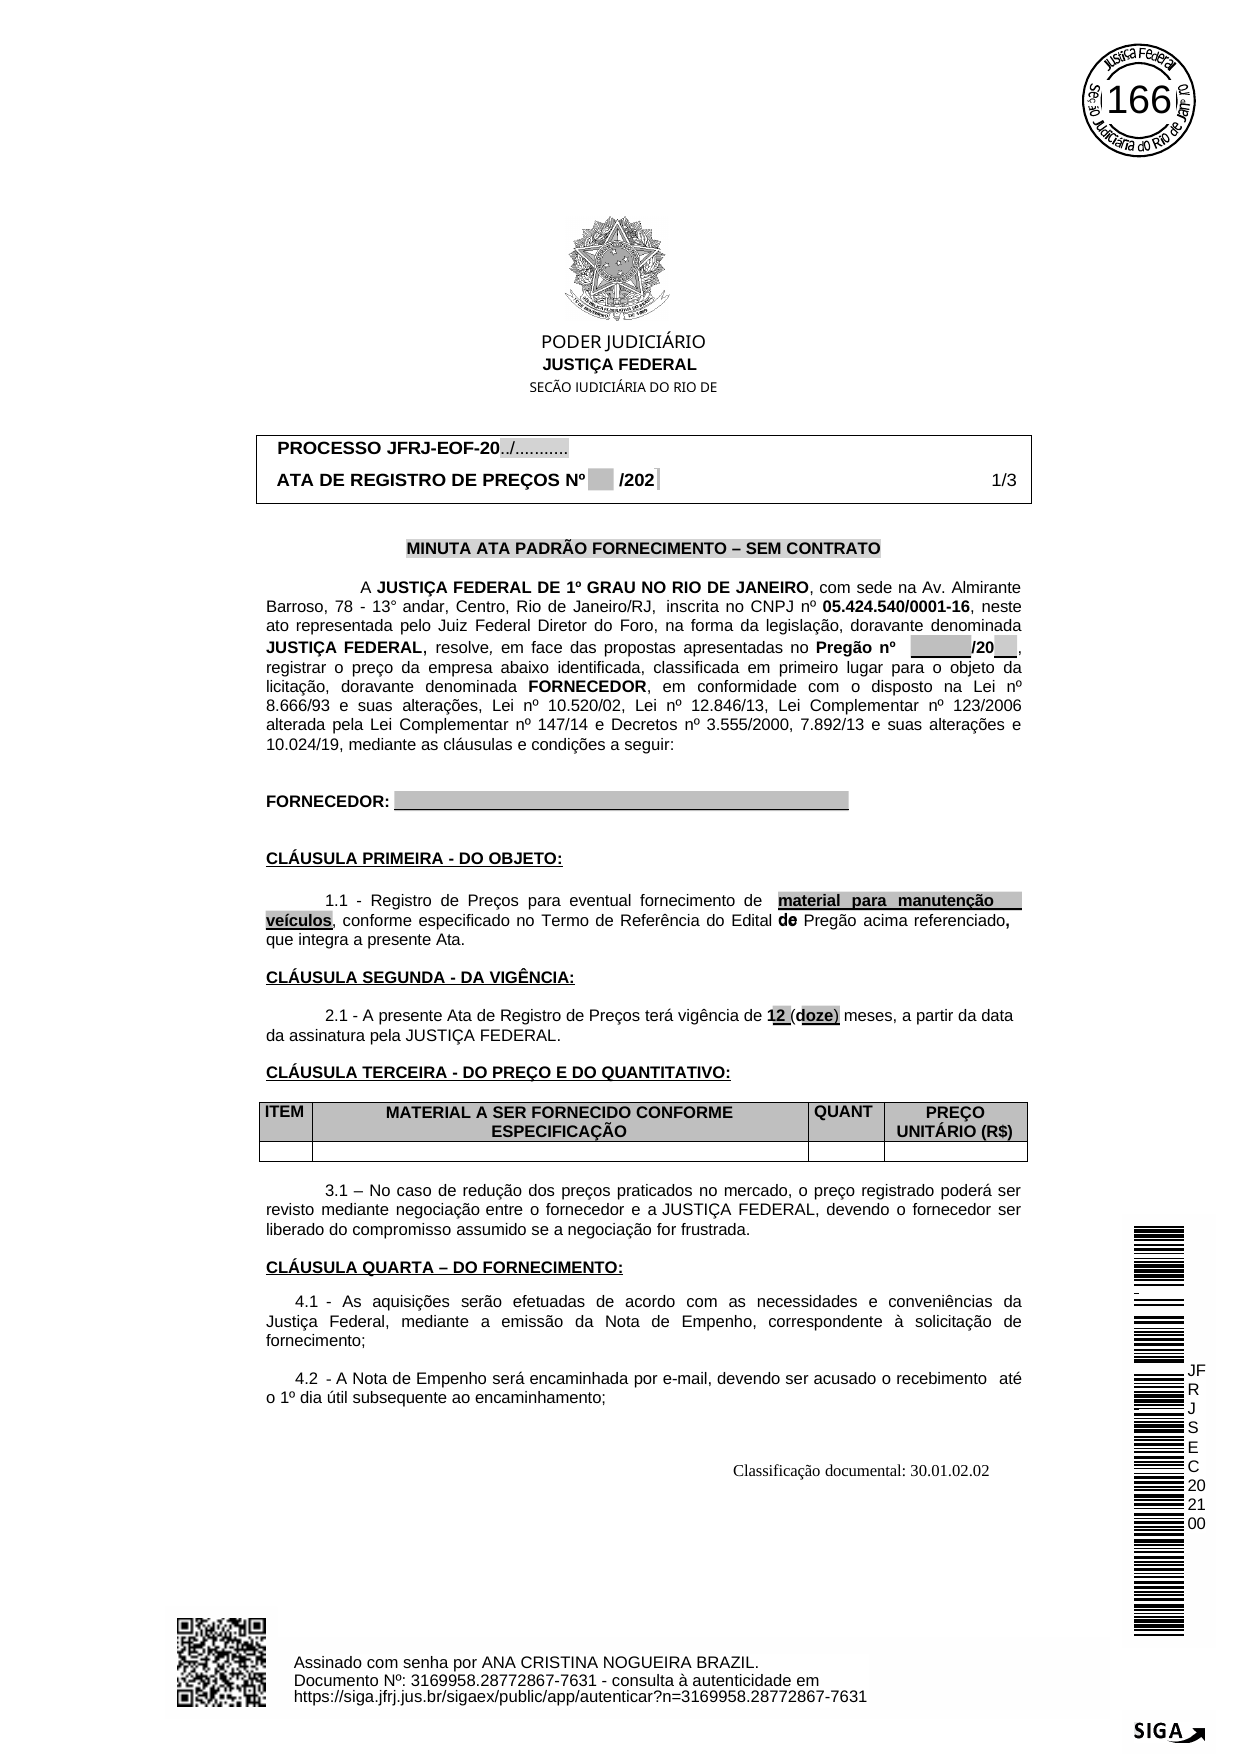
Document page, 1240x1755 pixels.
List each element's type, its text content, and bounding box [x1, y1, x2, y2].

text CLÁUSULA TERCEIRA - DO PREÇO E DO QUANTITATIVO: [266, 1063, 1239, 1082]
table_header MATERIAL A SER FORNECIDO CONFORME ESPECIFICAÇÃO [313, 1103, 808, 1141]
text CLÁUSULA PRIMEIRA - DO OBJETO: [266, 849, 1239, 868]
text CLÁUSULA QUARTA – DO FORNECIMENTO: [266, 1258, 1122, 1277]
table_header ITEM [260, 1103, 312, 1141]
table_header QUANT [809, 1103, 884, 1141]
text [849, 792, 1239, 811]
text e [1180, 96, 1192, 105]
table_cell [260, 1142, 312, 1161]
text veículos, conforme especificado no Termo de Referência do Edital do Pregão acima referenciado, que integra a presente Ata. [266, 910, 1022, 949]
text Classificação documental: 30.01.02.02 [733, 1461, 1122, 1480]
text [1022, 891, 1239, 910]
table_cell [313, 1142, 808, 1161]
text CLÁUSULA SEGUNDA - DA VIGÊNCIA: [266, 968, 1239, 987]
list - A Nota de Empenho será encaminhada por e-mail, devendo ser acusado o recebimento até o 1º dia útil subsequente ao encaminhamento; [235, 1369, 1022, 1407]
table_cell [885, 1142, 1027, 1161]
text ç [1088, 98, 1099, 106]
list JFRJSEC202100087A [1187, 1361, 1206, 1533]
text FORNECEDOR: [266, 792, 394, 811]
text A JUSTIÇA FEDERAL DE 1º GRAU NO RIO DE JANEIRO, com sede na Av. Almirante Barroso, 78 - 13° andar, Centro, Rio de Janeiro/RJ, inscrita no CNPJ nº 05.424.540/0001-16, neste ato representada pelo Juiz Federal Diretor do Foro, na forma da legislação, doravante denominada JUSTIÇA FEDERAL, resolve, em face das propostas apresentadas no Pregão nº /20 , registrar o preço da empresa abaixo identificada, classificada em primeiro lugar para o objeto da licitação, doravante denominada FORNECEDOR, em conformidade com o disposto na Lei nº 8.666/93 e suas alterações, Lei nº 10.520/02, Lei nº 12.846/13, Lei Complementar nº 123/2006 alterada pela Lei Complementar nº 147/14 e Decretos nº 3.555/2000, 7.892/13 e suas alterações e 10.024/19, mediante as cláusulas e condições a seguir: [266, 577, 1022, 753]
text MINUTA ATA PADRÃO FORNECIMENTO – SEM CONTRATO [406, 539, 1239, 558]
table_cell [809, 1142, 884, 1161]
list - As aquisições serão efetuadas de acordo com as necessidades e conveniências da Justiça Federal, mediante a emissão da Nota de Empenho, correspondente à solicitação de fornecimento; [235, 1292, 1022, 1350]
text 1.1 - Registro de Preços para eventual fornecimento de [325, 891, 778, 910]
text 2.1 - A presente Ata de Registro de Preços terá vigência de 12 (doze) meses, a partir da data da assinatura pela JUSTIÇA FEDERAL. [266, 1006, 1027, 1044]
text 3.1 – No caso de redução dos preços praticados no mercado, o preço registrado poderá ser revisto mediante negociação entre o fornecedor e a JUSTIÇA FEDERAL, devendo o fornecedor ser liberado do compromisso assumido se a negociação for frustrada. [266, 1181, 1022, 1238]
table_header PREÇO UNITÁRIO (R$) [885, 1103, 1027, 1141]
